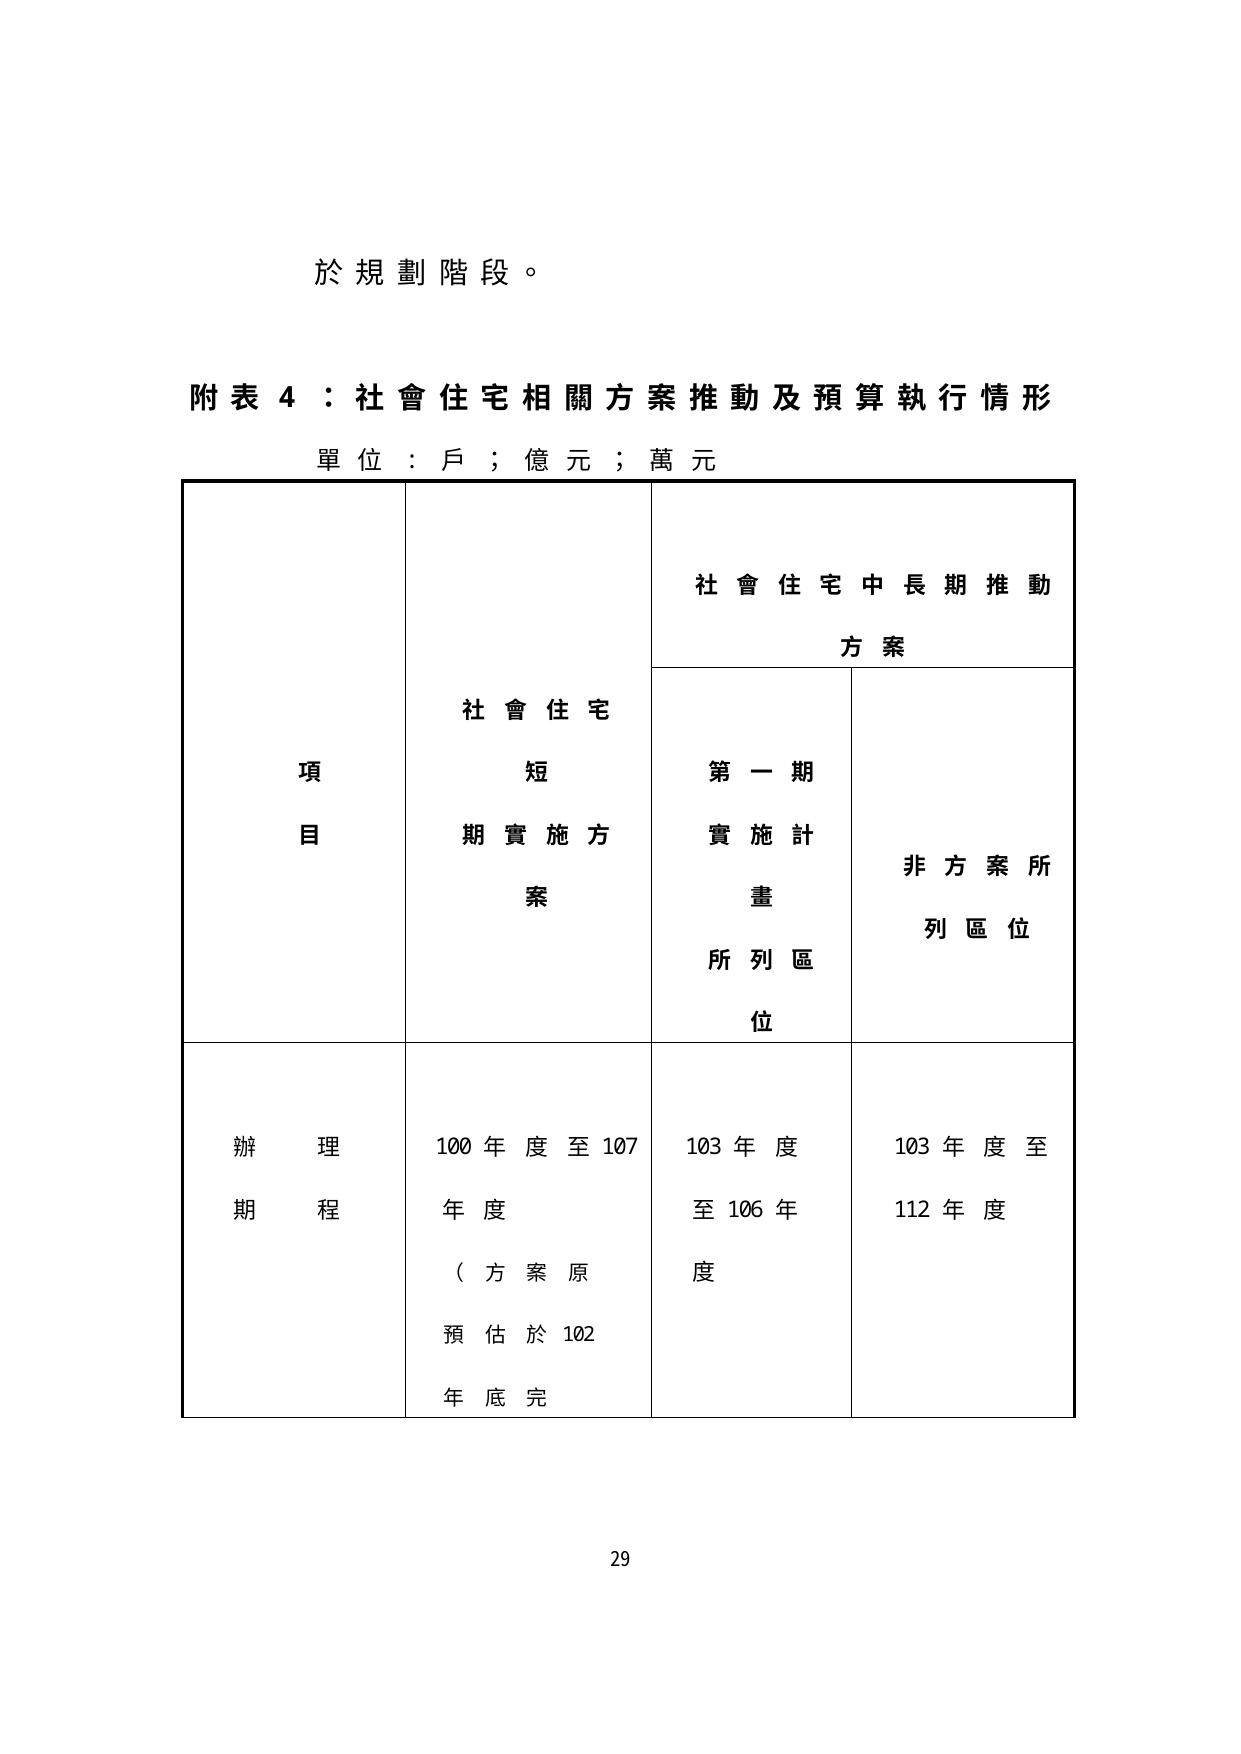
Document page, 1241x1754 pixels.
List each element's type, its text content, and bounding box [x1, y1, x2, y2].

table_cell 辦 理 期 程 [184, 1043, 405, 1417]
table_header 社會住宅中長期推動方案 [652, 483, 1073, 667]
table_cell 第一期實施計畫 所列區位 [652, 668, 851, 1042]
table_cell 103年度至112年度 [852, 1043, 1073, 1417]
table_header 項 目 [184, 483, 405, 1042]
table_cell 103年度至106年度 [652, 1043, 851, 1417]
text 於規劃階段。 [271, 229, 1058, 292]
table_cell 非方案所列區位 [852, 668, 1073, 1042]
table_cell 100年度至107年度 （方案原預估於102年底完 [406, 1043, 651, 1417]
table_header 社會住宅短 期實施方案 [406, 483, 651, 1042]
text 附表4：社會住宅相關方案推動及預算執行情形 單位:戶；億元；萬元 [171, 354, 1058, 479]
